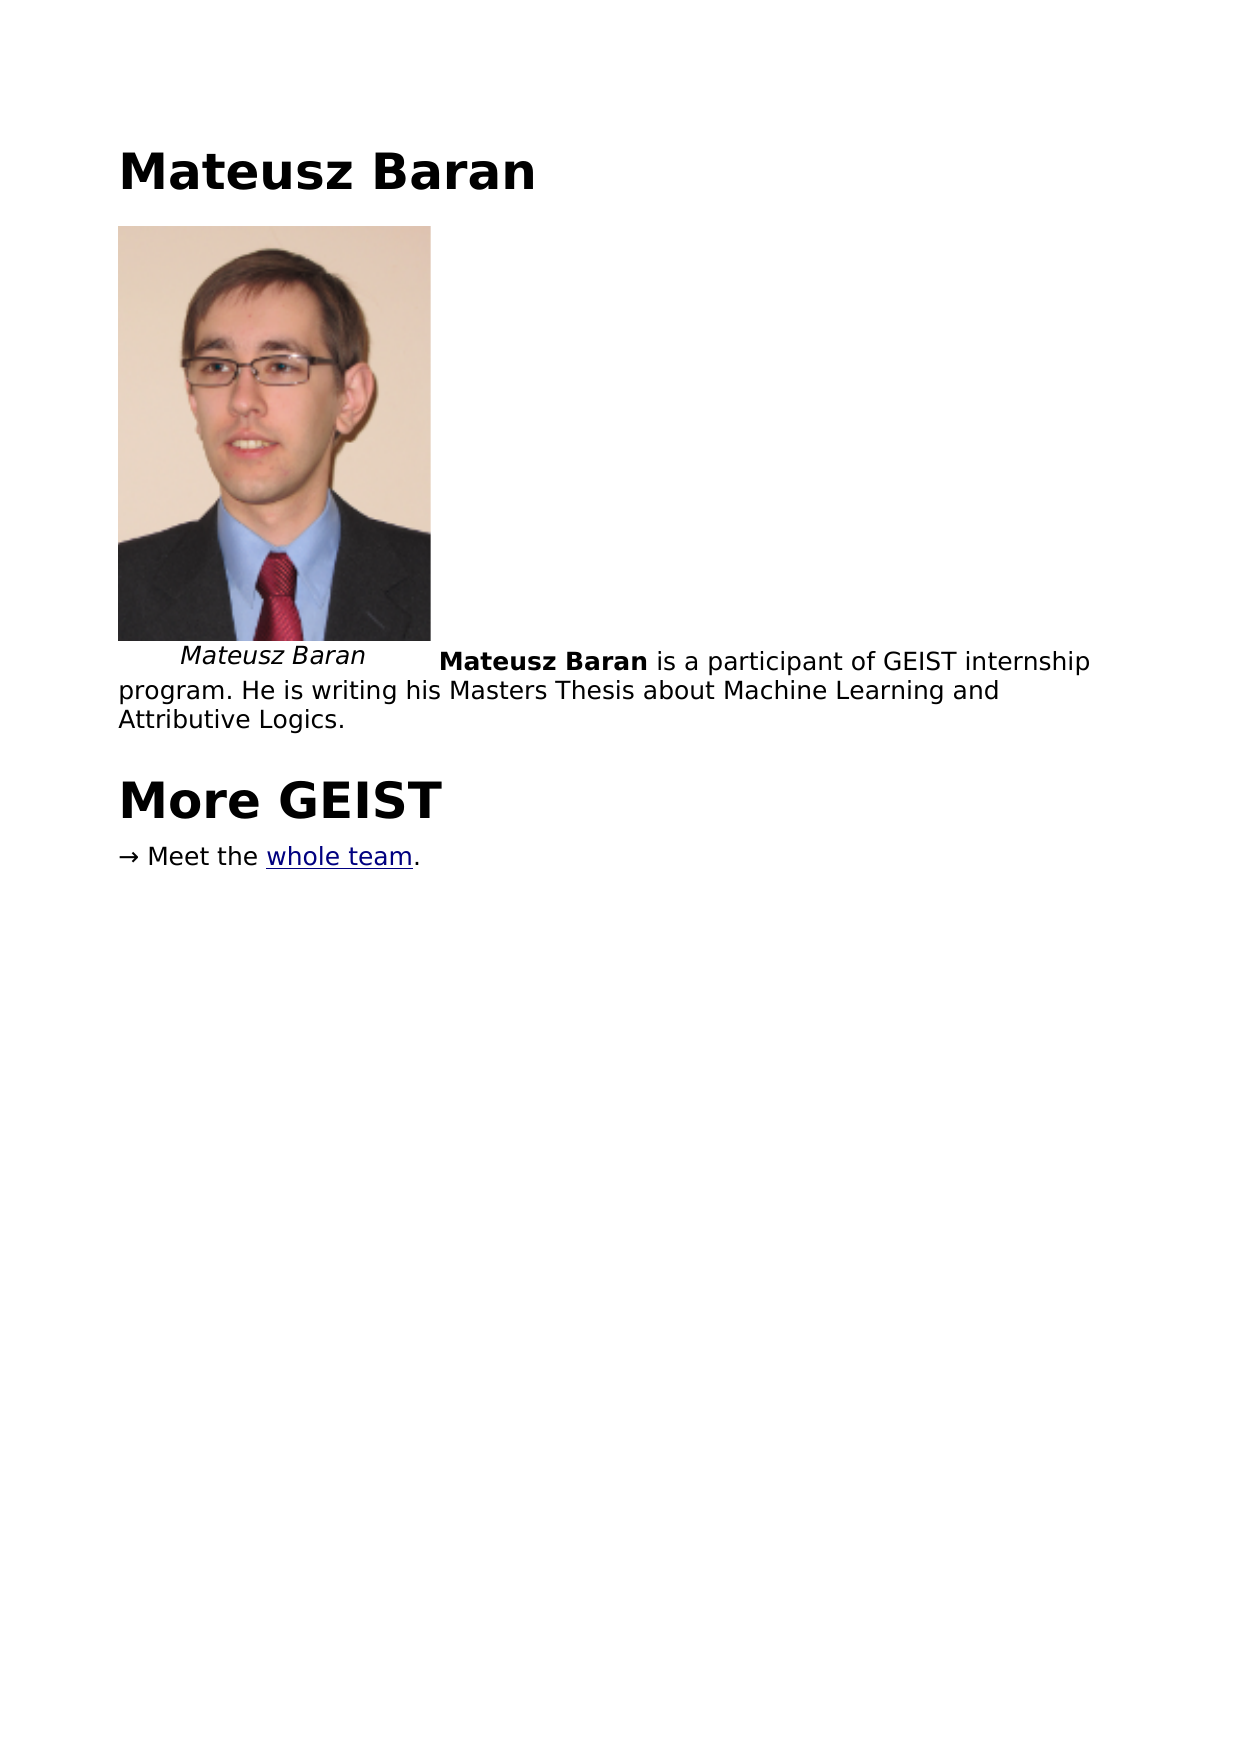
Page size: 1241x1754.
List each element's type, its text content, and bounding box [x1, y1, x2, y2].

text → Meet the whole team. [118, 843, 1122, 872]
picture [118, 226, 431, 641]
subtitle More GEIST [118, 772, 1122, 830]
text Mateusz Baran is a participant of GEIST internship program. He is writing his Masters Thesis about Machine Learning and Attributive Logics. [118, 214, 1122, 734]
text Mateusz Baran [118, 641, 431, 670]
subtitle Mateusz Baran [118, 143, 1122, 201]
